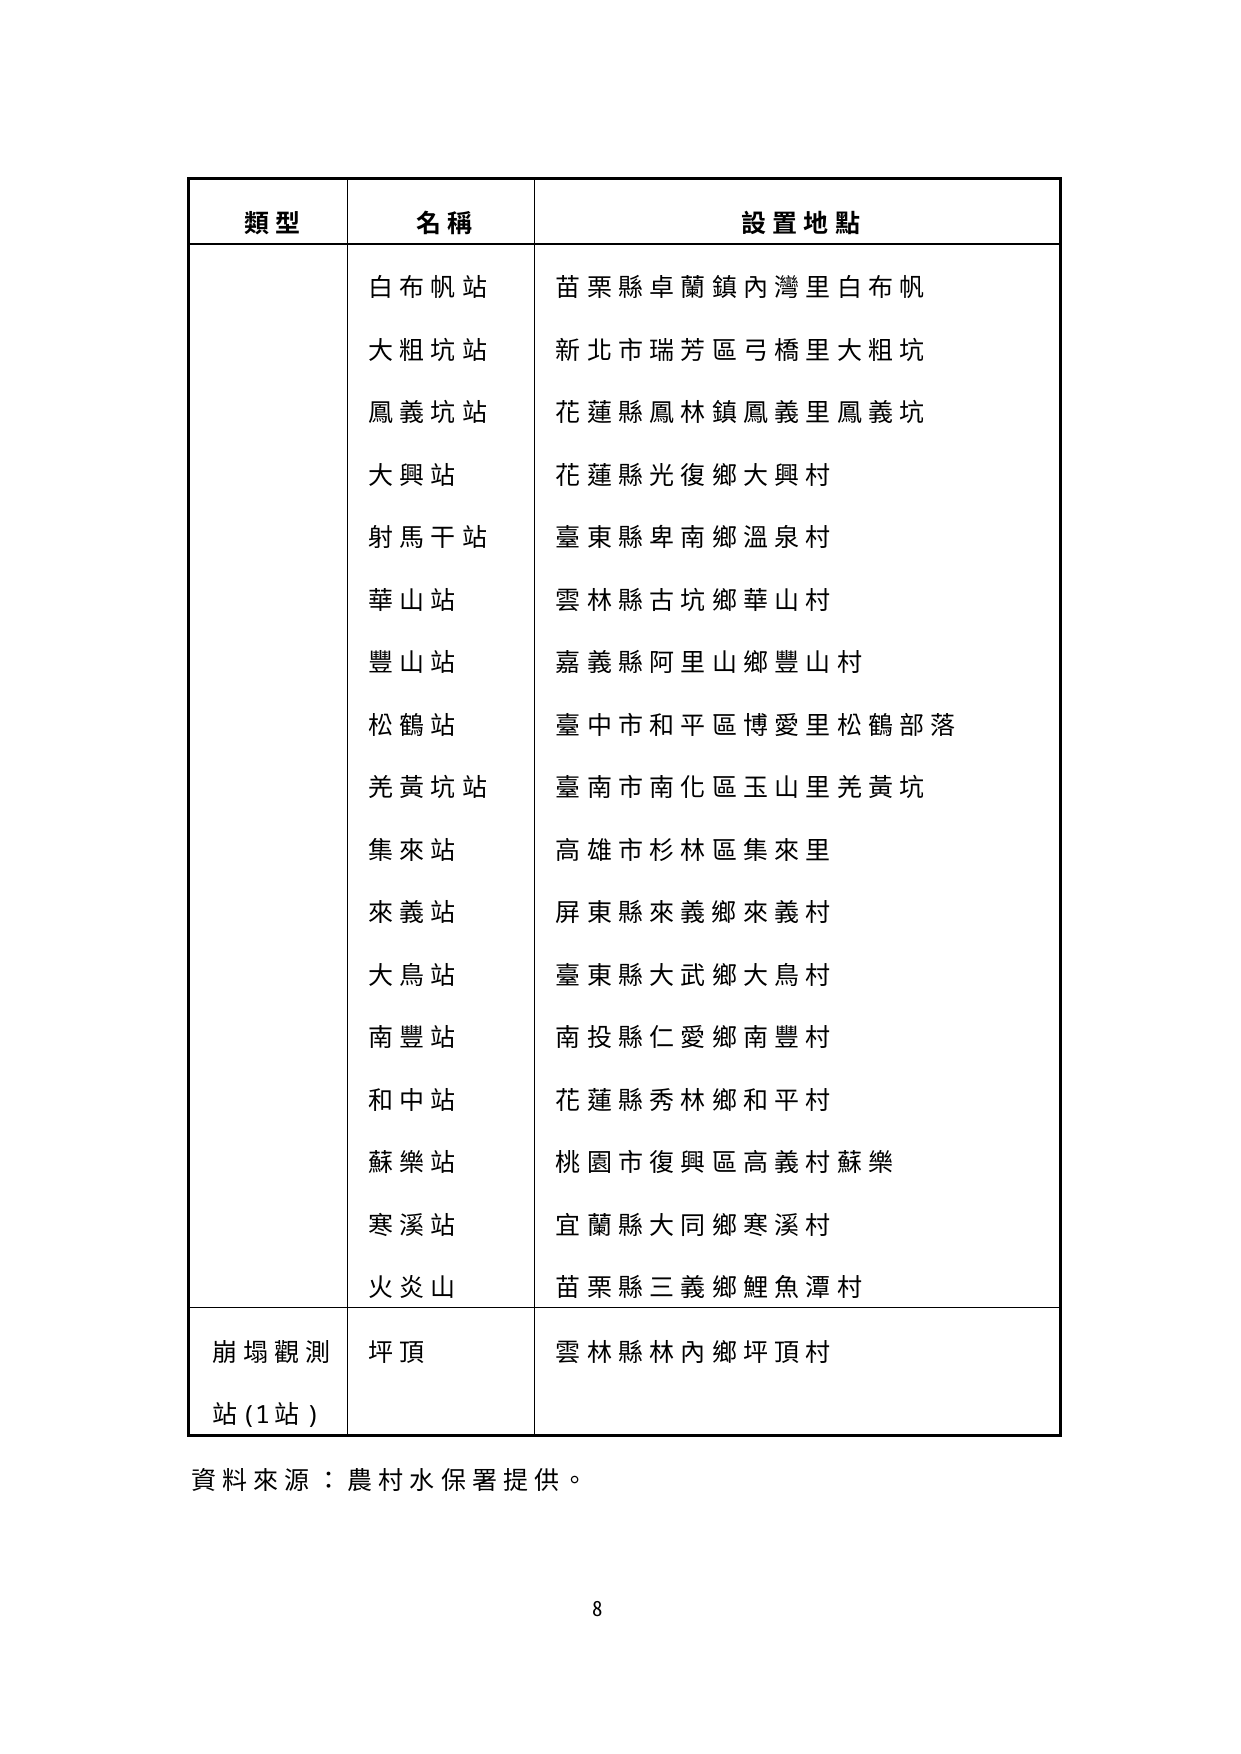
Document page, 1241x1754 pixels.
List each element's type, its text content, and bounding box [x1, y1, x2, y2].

table_header 設置地點 [535, 180, 1059, 243]
table_cell 坪頂 [348, 1308, 534, 1433]
table_cell [190, 245, 347, 1307]
table_cell 崩塌觀測站(1站) [190, 1308, 347, 1433]
table_header 類型 [190, 180, 347, 243]
table_cell 白布帆站 大粗坑站 鳳義坑站 大興站 射馬干站 華山站 豐山站 松鶴站 羌黃坑站 集來站 來義站 大鳥站 南豐站 和中站 蘇樂站 寒溪站 火炎山 [348, 245, 534, 1307]
table_cell 雲林縣林內鄉坪頂村 [535, 1308, 1059, 1433]
table_header 名稱 [348, 180, 534, 243]
text 資料來源：農村水保署提供。 [177, 1437, 1063, 1499]
table_cell 苗栗縣卓蘭鎮內灣里白布帆 新北市瑞芳區弓橋里大粗坑 花蓮縣鳳林鎮鳳義里鳳義坑 花蓮縣光復鄉大興村 臺東縣卑南鄉溫泉村 雲林縣古坑鄉華山村 嘉義縣阿里山鄉豐山村 臺中市和平區博愛里松鶴部落 臺南市南化區玉山里羌黃坑 高雄市杉林區集來里 屏東縣來義鄉來義村 臺東縣大武鄉大鳥村 南投縣仁愛鄉南豐村 花蓮縣秀林鄉和平村 桃園市復興區高義村蘇樂 宜蘭縣大同鄉寒溪村 苗栗縣三義鄉鯉魚潭村 [535, 245, 1059, 1307]
